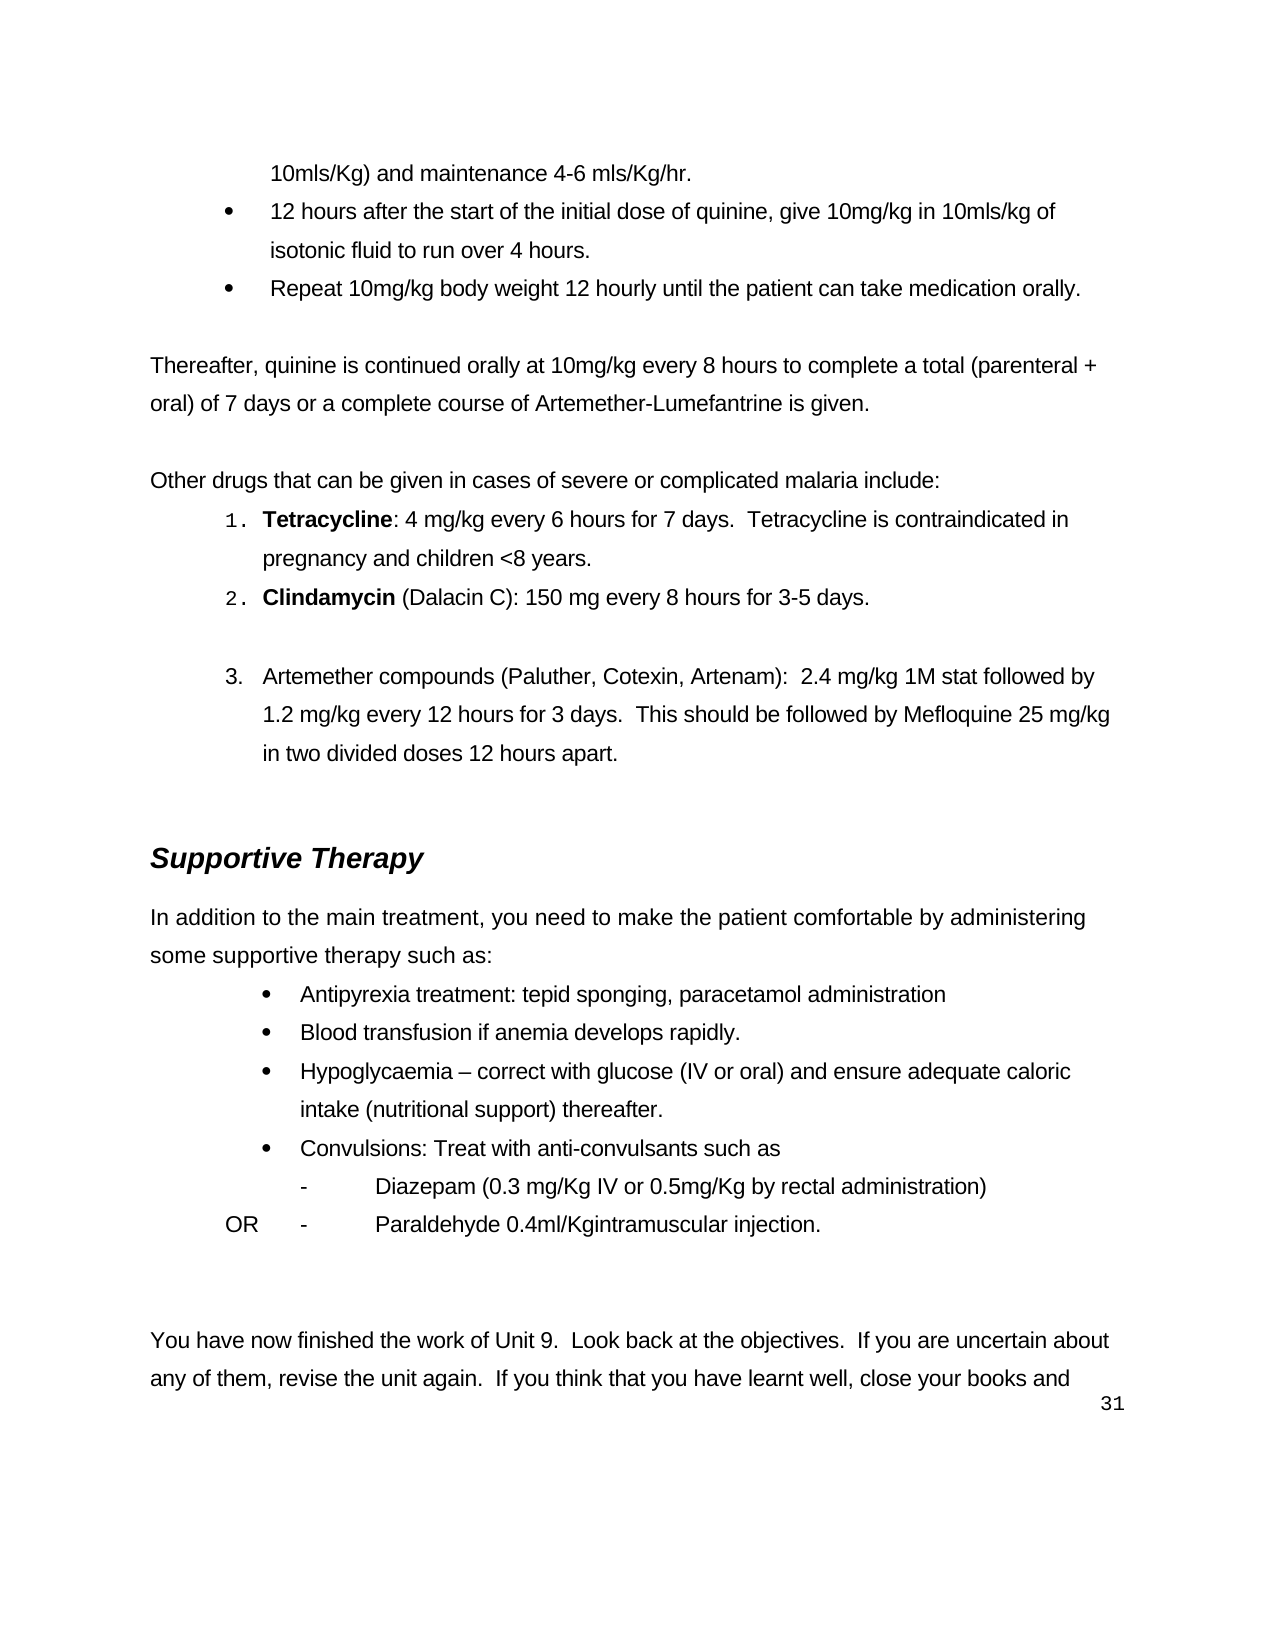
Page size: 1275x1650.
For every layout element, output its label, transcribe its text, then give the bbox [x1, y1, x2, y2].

subtitle Supportive Therapy [150, 842, 1125, 875]
list 10mls/Kg) and maintenance 4-6 mls/Kg/hr. [225, 160, 1125, 186]
list Repeat 10mg/kg body weight 12 hourly until the patient can take medication orally. [225, 276, 1125, 301]
list Convulsions: Treat with anti-convulsants such as [262, 1135, 1125, 1161]
list 12 hours after the start of the initial dose of quinine, give 10mg/kg in 10mls/kg of isotonic fluid to run over 4 hours. [225, 199, 1125, 263]
text OR - Paraldehyde 0.4ml/Kgintramuscular injection. [150, 1212, 1125, 1238]
text Other drugs that can be given in cases of severe or complicated malaria include: [150, 468, 1125, 493]
text - Diazepam (0.3 mg/Kg IV or 0.5mg/Kg by rectal administration) [225, 1174, 1125, 1199]
list Hypoglycaemia – correct with glucose (IV or oral) and ensure adequate caloric intake (nutritional support) thereafter. [262, 1058, 1125, 1122]
text Thereafter, quinine is continued orally at 10mg/kg every 8 hours to complete a total (parenteral + oral) of 7 days or a complete course of Artemether-Lumefantrine is given. [150, 353, 1125, 417]
text In addition to the main treatment, you need to make the patient comfortable by administering some supportive therapy such as: [150, 905, 1125, 969]
list Artemether compounds (Paluther, Cotexin, Artenam): 2.4 mg/kg 1M stat followed by 1.2 mg/kg every 12 hours for 3 days. This should be followed by Mefloquine 25 mg/kg in two divided doses 12 hours apart. [225, 663, 1125, 766]
list Antipyrexia treatment: tepid sponging, paracetamol administration [262, 982, 1125, 1007]
list Tetracycline: 4 mg/kg every 6 hours for 7 days. Tetracycline is contraindicated in pregnancy and children <8 years. [225, 506, 1125, 572]
text You have now finished the work of Unit 9. Look back at the objectives. If you are uncertain about any of them, revise the unit again. If you think that you have learnt well, close your books and [150, 1327, 1125, 1392]
list Clindamycin (Dalacin C): 150 mg every 8 hours for 3-5 days. [225, 584, 1125, 612]
list Blood transfusion if anemia develops rapidly. [262, 1020, 1125, 1046]
